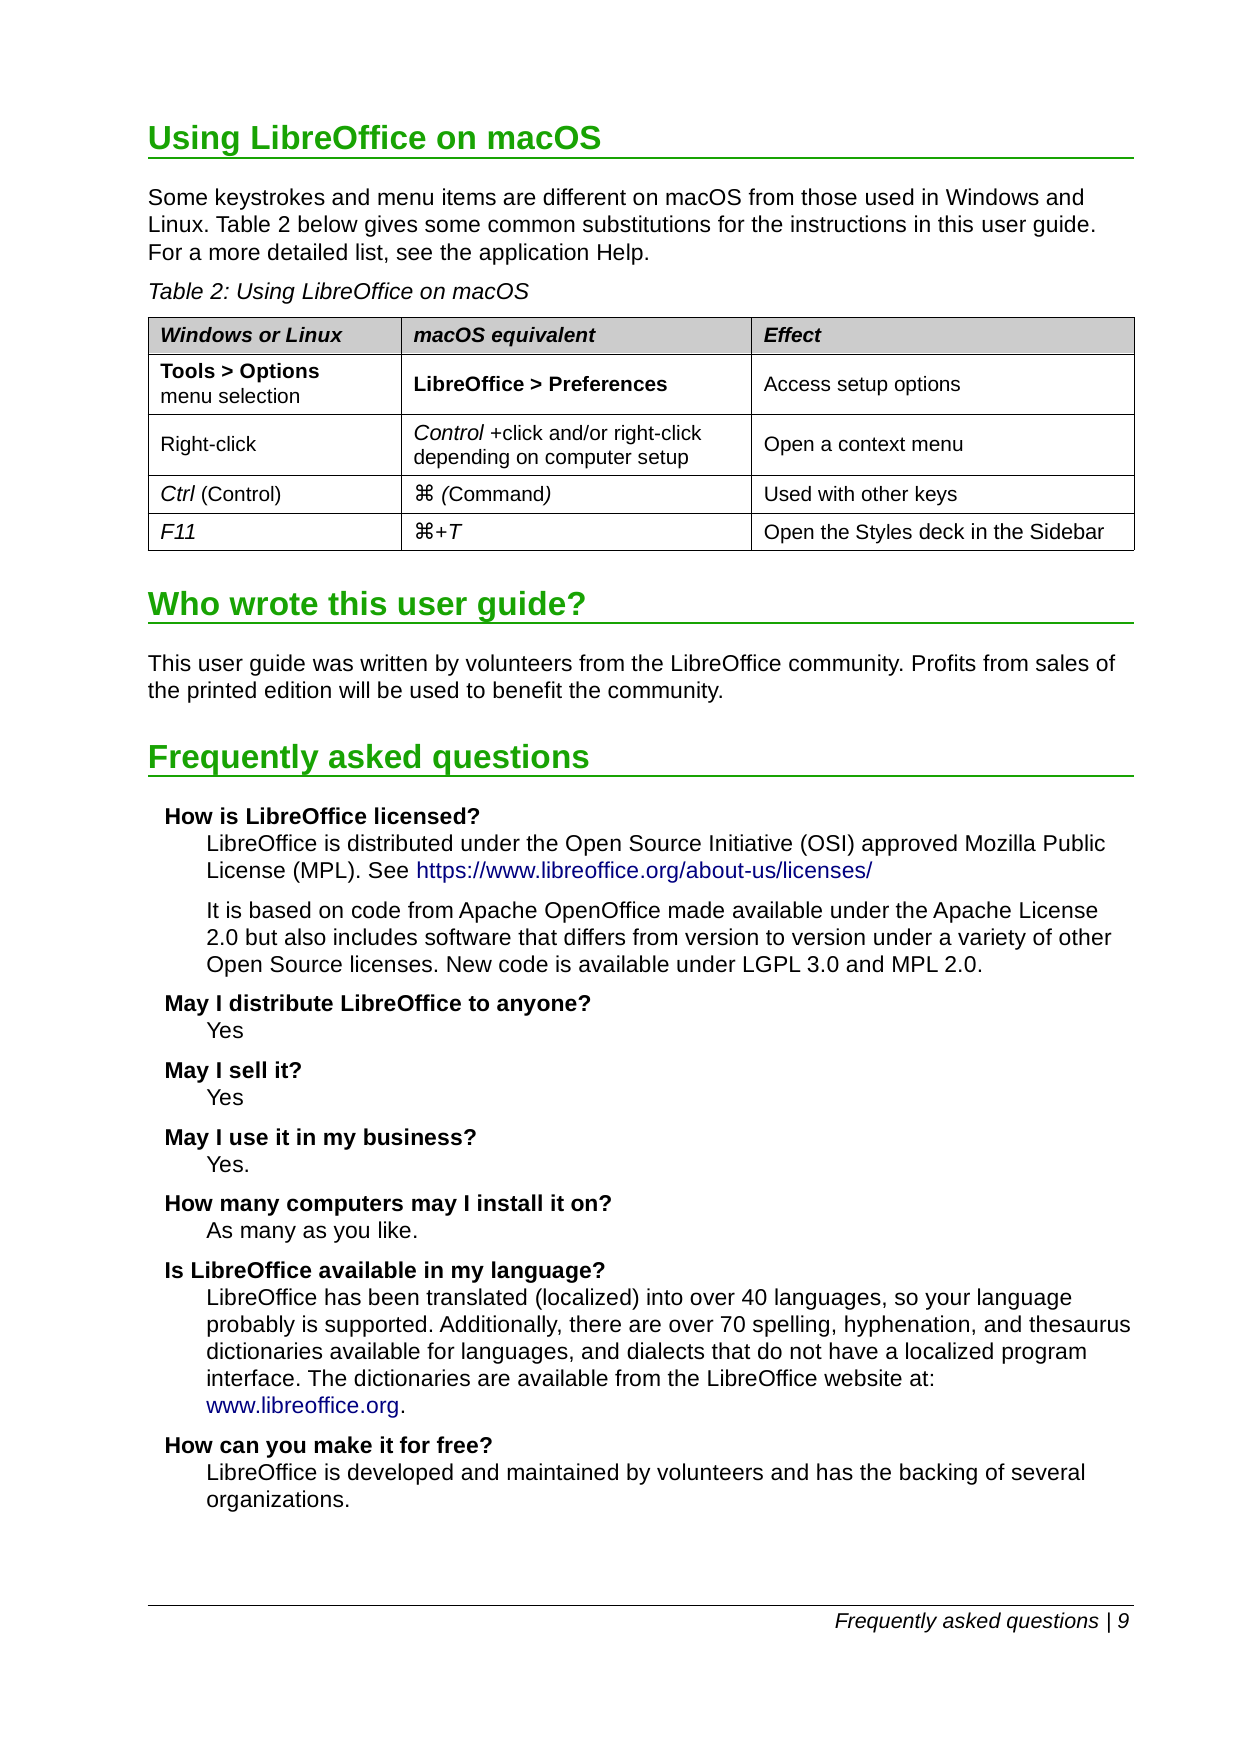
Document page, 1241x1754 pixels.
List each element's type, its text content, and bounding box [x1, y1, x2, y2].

text LibreOffice is distributed under the Open Source Initiative (OSI) approved Mozilla Public License (MPL). See https://www.libreoffice.org/about-us/licenses/ [206, 829, 1134, 883]
subtitle Frequently asked questions [148, 737, 1134, 775]
text Some keystrokes and menu items are different on macOS from those used in Windows and Linux. Table 2 below gives some common substitutions for the instructions in this user guide. For a more detailed list, see the application Help. [148, 184, 1134, 265]
text Yes. [206, 1150, 1134, 1177]
text How can you make it for free? [164, 1431, 1134, 1458]
table_cell LibreOffice > Preferences [402, 355, 751, 414]
table_cell Right-click [149, 415, 401, 475]
table_header macOS equivalent [402, 318, 751, 353]
text This user guide was written by volunteers from the LibreOffice community. Profits from sales of the printed edition will be used to benefit the community. [148, 649, 1134, 703]
table_cell Control +click and/or right-click depending on computer setup [402, 415, 751, 475]
table_cell Access setup options [752, 355, 1134, 414]
text As many as you like. [206, 1217, 1134, 1244]
text May I sell it? [164, 1056, 1134, 1083]
table_header Effect [752, 318, 1134, 353]
table_cell ⌘+T [402, 514, 751, 550]
text May I use it in my business? [164, 1123, 1134, 1150]
subtitle Who wrote this user guide? [148, 583, 1134, 622]
text It is based on code from Apache OpenOffice made available under the Apache License 2.0 but also includes software that differs from version to version under a variety of other Open Source licenses. New code is available under LGPL 3.0 and MPL 2.0. [206, 896, 1134, 977]
text May I distribute LibreOffice to anyone? [164, 990, 1134, 1017]
table_cell Ctrl (Control) [149, 476, 401, 513]
table_cell F11 [149, 514, 401, 550]
text Is LibreOffice available in my language? [164, 1256, 1134, 1283]
text Table 2: Using LibreOffice on macOS [148, 277, 1134, 304]
table_cell Open a context menu [752, 415, 1134, 475]
table_cell ⌘ (Command) [402, 476, 751, 513]
text LibreOffice has been translated (localized) into over 40 languages, so your language probably is supported. Additionally, there are over 70 spelling, hyphenation, and thesaurus dictionaries available for languages, and dialects that do not have a localized program interface. The dictionaries are available from the LibreOffice website at: www.libreoffice.org. [206, 1283, 1134, 1419]
text Yes [206, 1083, 1134, 1111]
text How many computers may I install it on? [164, 1190, 1134, 1217]
subtitle Using LibreOffice on macOS [148, 118, 1134, 157]
table_cell Used with other keys [752, 476, 1134, 513]
text LibreOffice is developed and maintained by volunteers and has the backing of several organizations. [206, 1458, 1134, 1513]
table_header Windows or Linux [149, 318, 401, 353]
text Yes [206, 1017, 1134, 1044]
table_cell Open the Styles deck in the Sidebar [752, 514, 1134, 550]
text How is LibreOffice licensed? [164, 802, 1134, 829]
table_cell Tools > Options menu selection [149, 355, 401, 414]
